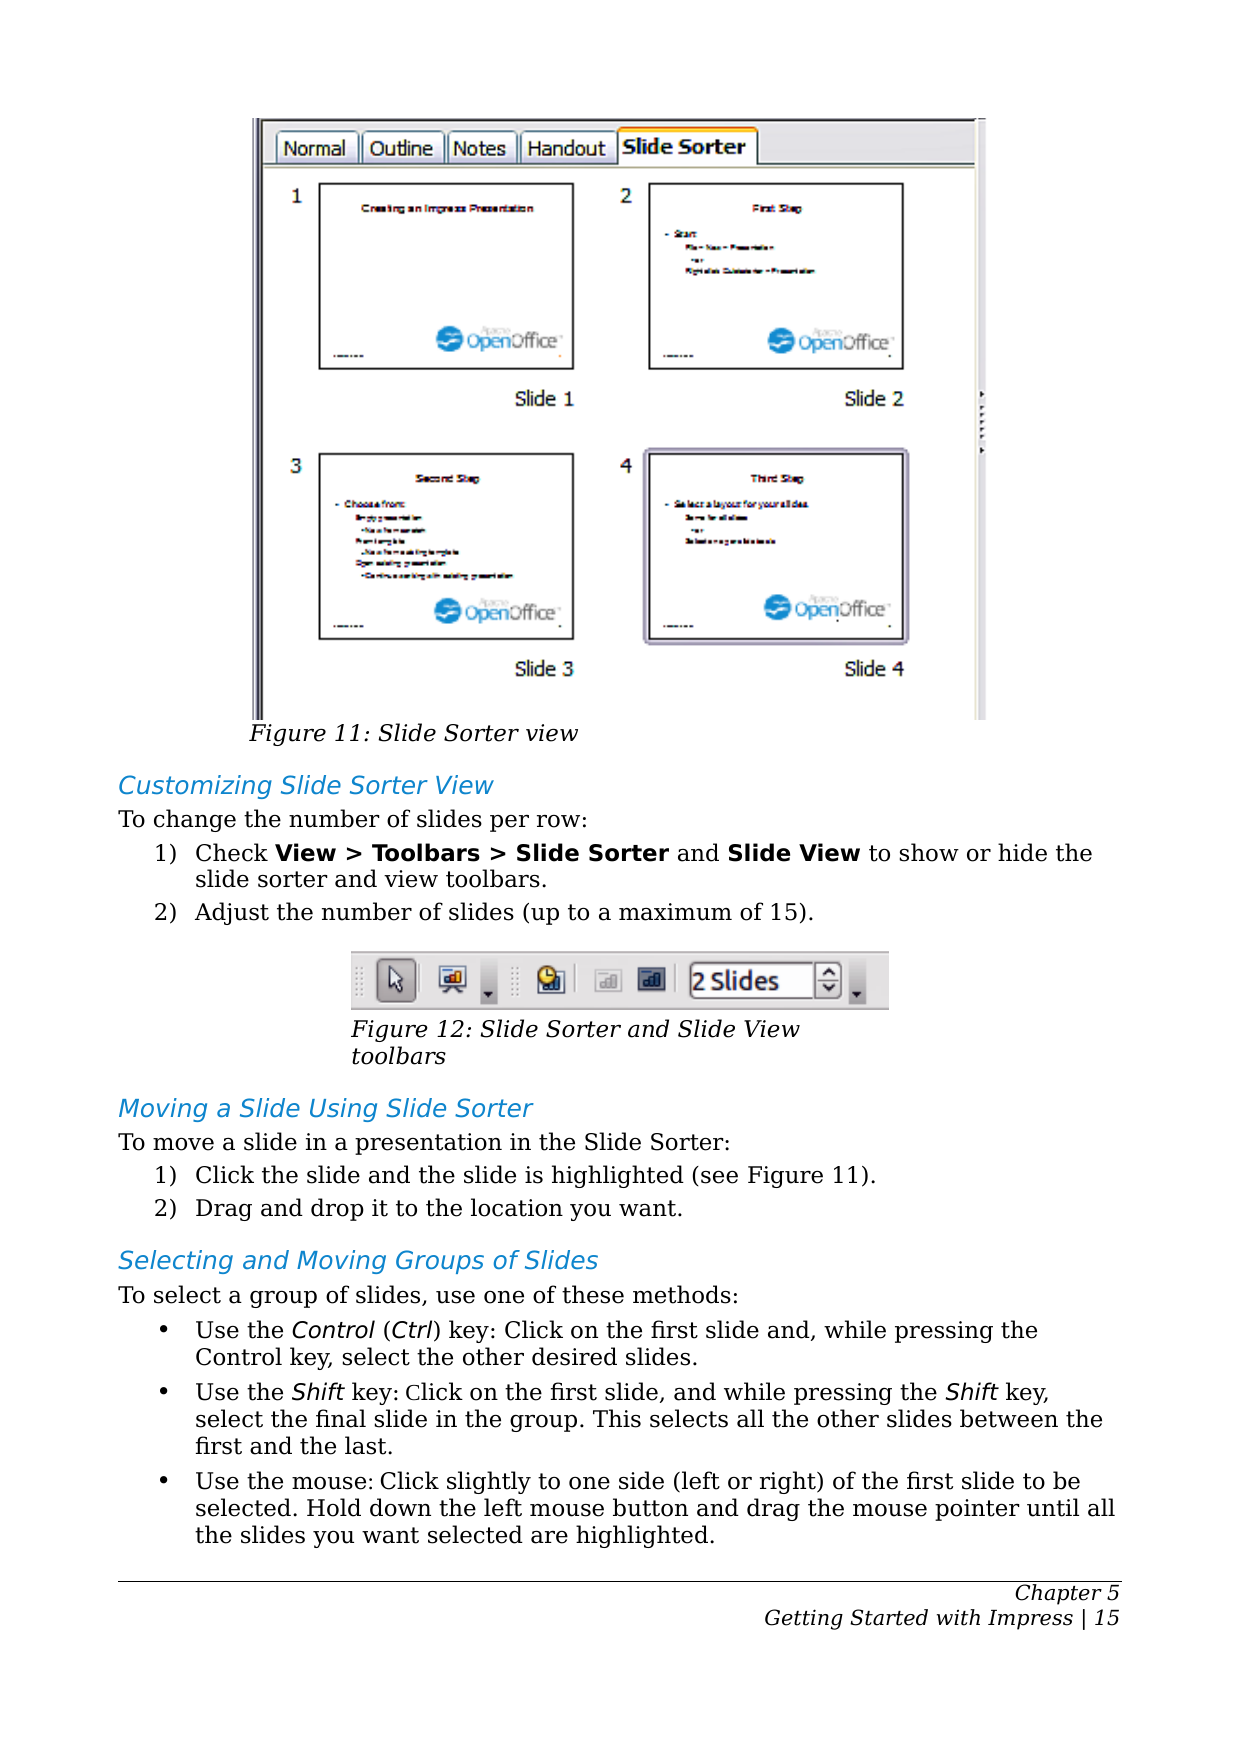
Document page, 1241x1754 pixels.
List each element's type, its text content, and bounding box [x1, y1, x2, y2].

list Use the Control (Ctrl) key: Click on the first slide and, while pressing the Control key, select the other desired slides. [156, 1315, 1122, 1371]
list Use the mouse: Click slightly to one side (left or right) of the first slide to be selected. Hold down the left mouse button and drag the mouse pointer until all the slides you want selected are highlighted. [156, 1466, 1122, 1548]
list Click the slide and the slide is highlighted (see Figure 11). [177, 1162, 1122, 1189]
list To move a slide in a presentation in the Slide Sorter: [118, 1129, 1122, 1156]
subtitle Selecting and Moving Groups of Slides [118, 1246, 1122, 1276]
subtitle Moving a Slide Using Slide Sorter [118, 1094, 1122, 1123]
picture [252, 118, 988, 720]
text Figure 11: Slide Sorter view [249, 118, 991, 747]
list To select a group of slides, use one of these methods: [118, 1282, 1122, 1309]
picture [351, 951, 889, 1010]
list Check View > Toolbars > Slide Sorter and Slide View to show or hide the slide sorter and view toolbars. [177, 840, 1122, 893]
list Adjust the number of slides (up to a maximum of 15). [177, 899, 1122, 926]
list To change the number of slides per row: [118, 807, 1122, 833]
subtitle Customizing Slide Sorter View [118, 771, 1122, 800]
list Drag and drop it to the location you want. [177, 1195, 1122, 1222]
text Figure 12: Slide Sorter and Slide View toolbars [351, 1016, 889, 1069]
list Use the Shift key: Click on the first slide, and while pressing the Shift key, select the final slide in the group. This selects all the other slides between the first and the last. [156, 1377, 1122, 1460]
